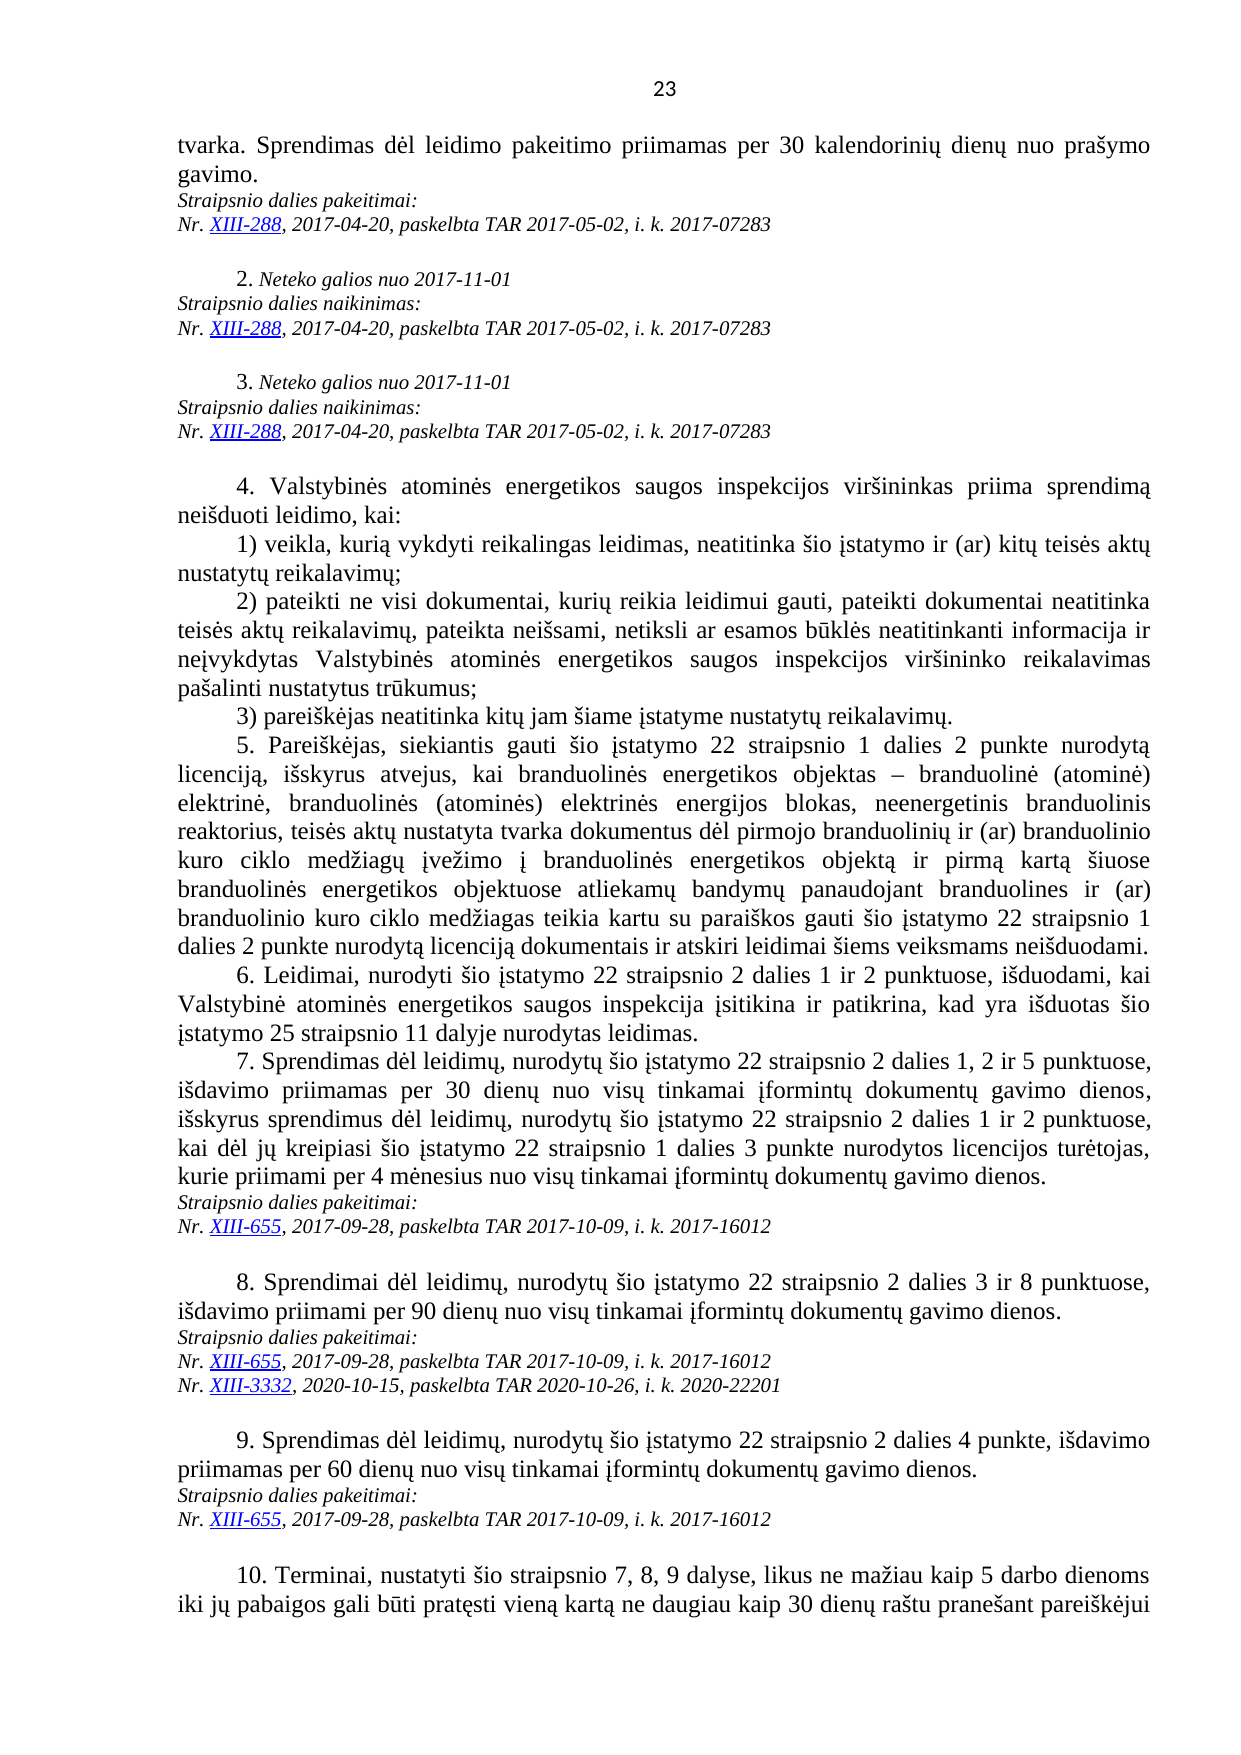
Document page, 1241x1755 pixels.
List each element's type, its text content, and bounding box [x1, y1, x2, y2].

text Nr. XIII-288, 2017-04-20, paskelbta TAR 2017-05-02, i. k. 2017-07283 [177, 212, 1152, 236]
text Nr. XIII-655, 2017-09-28, paskelbta TAR 2017-10-09, i. k. 2017-16012 [177, 1349, 1152, 1373]
text 1) veikla, kurią vykdyti reikalingas leidimas, neatitinka šio įstatymo ir (ar) kitų teisės aktų nustatytų reikalavimų; [177, 529, 1152, 586]
text 3. Neteko galios nuo 2017-11-01 [177, 368, 1152, 394]
text Straipsnio dalies pakeitimai: [177, 1324, 1152, 1349]
text Straipsnio dalies naikinimas: [177, 394, 1152, 419]
text Straipsnio dalies pakeitimai: [177, 1190, 1152, 1214]
text Straipsnio dalies naikinimas: [177, 291, 1152, 315]
text 7. Sprendimas dėl leidimų, nurodytų šio įstatymo 22 straipsnio 2 dalies 1, 2 ir 5 punktuose, išdavimo priimamas per 30 dienų nuo visų tinkamai įformintų dokumentų gavimo dienos, išskyrus sprendimus dėl leidimų, nurodytų šio įstatymo 22 straipsnio 2 dalies 1 ir 2 punktuose, kai dėl jų kreipiasi šio įstatymo 22 straipsnio 1 dalies 3 punkte nurodytos licencijos turėtojas, kurie priimami per 4 mėnesius nuo visų tinkamai įformintų dokumentų gavimo dienos. [177, 1046, 1152, 1190]
text Nr. XIII-3332, 2020-10-15, paskelbta TAR 2020-10-26, i. k. 2020-22201 [177, 1373, 1152, 1397]
text Nr. XIII-655, 2017-09-28, paskelbta TAR 2017-10-09, i. k. 2017-16012 [177, 1214, 1152, 1238]
text Nr. XIII-288, 2017-04-20, paskelbta TAR 2017-05-02, i. k. 2017-07283 [177, 315, 1152, 339]
text 2. Neteko galios nuo 2017-11-01 [177, 265, 1152, 291]
text 10. Terminai, nustatyti šio straipsnio 7, 8, 9 dalyse, likus ne mažiau kaip 5 darbo dienoms iki jų pabaigos gali būti pratęsti vieną kartą ne daugiau kaip 30 dienų raštu pranešant pareiškėjui [177, 1560, 1152, 1617]
text tvarka. Sprendimas dėl leidimo pakeitimo priimamas per 30 kalendorinių dienų nuo prašymo gavimo. [177, 131, 1152, 188]
text Straipsnio dalies pakeitimai: [177, 188, 1152, 212]
text Straipsnio dalies pakeitimai: [177, 1483, 1152, 1507]
text 6. Leidimai, nurodyti šio įstatymo 22 straipsnio 2 dalies 1 ir 2 punktuose, išduodami, kai Valstybinė atominės energetikos saugos inspekcija įsitikina ir patikrina, kad yra išduotas šio įstatymo 25 straipsnio 11 dalyje nurodytas leidimas. [177, 960, 1152, 1046]
text Nr. XIII-655, 2017-09-28, paskelbta TAR 2017-10-09, i. k. 2017-16012 [177, 1507, 1152, 1531]
text Nr. XIII-288, 2017-04-20, paskelbta TAR 2017-05-02, i. k. 2017-07283 [177, 419, 1152, 443]
text 2) pateikti ne visi dokumentai, kurių reikia leidimui gauti, pateikti dokumentai neatitinka teisės aktų reikalavimų, pateikta neišsami, netiksli ar esamos būklės neatitinkanti informacija ir neįvykdytas Valstybinės atominės energetikos saugos inspekcijos viršininko reikalavimas pašalinti nustatytus trūkumus; [177, 586, 1152, 701]
text 5. Pareiškėjas, siekiantis gauti šio įstatymo 22 straipsnio 1 dalies 2 punkte nurodytą licenciją, išskyrus atvejus, kai branduolinės energetikos objektas – branduolinė (atominė) elektrinė, branduolinės (atominės) elektrinės energijos blokas, neenergetinis branduolinis reaktorius, teisės aktų nustatyta tvarka dokumentus dėl pirmojo branduolinių ir (ar) branduolinio kuro ciklo medžiagų įvežimo į branduolinės energetikos objektą ir pirmą kartą šiuose branduolinės energetikos objektuose atliekamų bandymų panaudojant branduolines ir (ar) branduolinio kuro ciklo medžiagas teikia kartu su paraiškos gauti šio įstatymo 22 straipsnio 1 dalies 2 punkte nurodytą licenciją dokumentais ir atskiri leidimai šiems veiksmams neišduodami. [177, 730, 1152, 960]
text 8. Sprendimai dėl leidimų, nurodytų šio įstatymo 22 straipsnio 2 dalies 3 ir 8 punktuose, išdavimo priimami per 90 dienų nuo visų tinkamai įformintų dokumentų gavimo dienos. [177, 1267, 1152, 1324]
text 3) pareiškėjas neatitinka kitų jam šiame įstatyme nustatytų reikalavimų. [177, 701, 1152, 730]
text 9. Sprendimas dėl leidimų, nurodytų šio įstatymo 22 straipsnio 2 dalies 4 punkte, išdavimo priimamas per 60 dienų nuo visų tinkamai įformintų dokumentų gavimo dienos. [177, 1426, 1152, 1483]
text 4. Valstybinės atominės energetikos saugos inspekcijos viršininkas priima sprendimą neišduoti leidimo, kai: [177, 471, 1152, 529]
